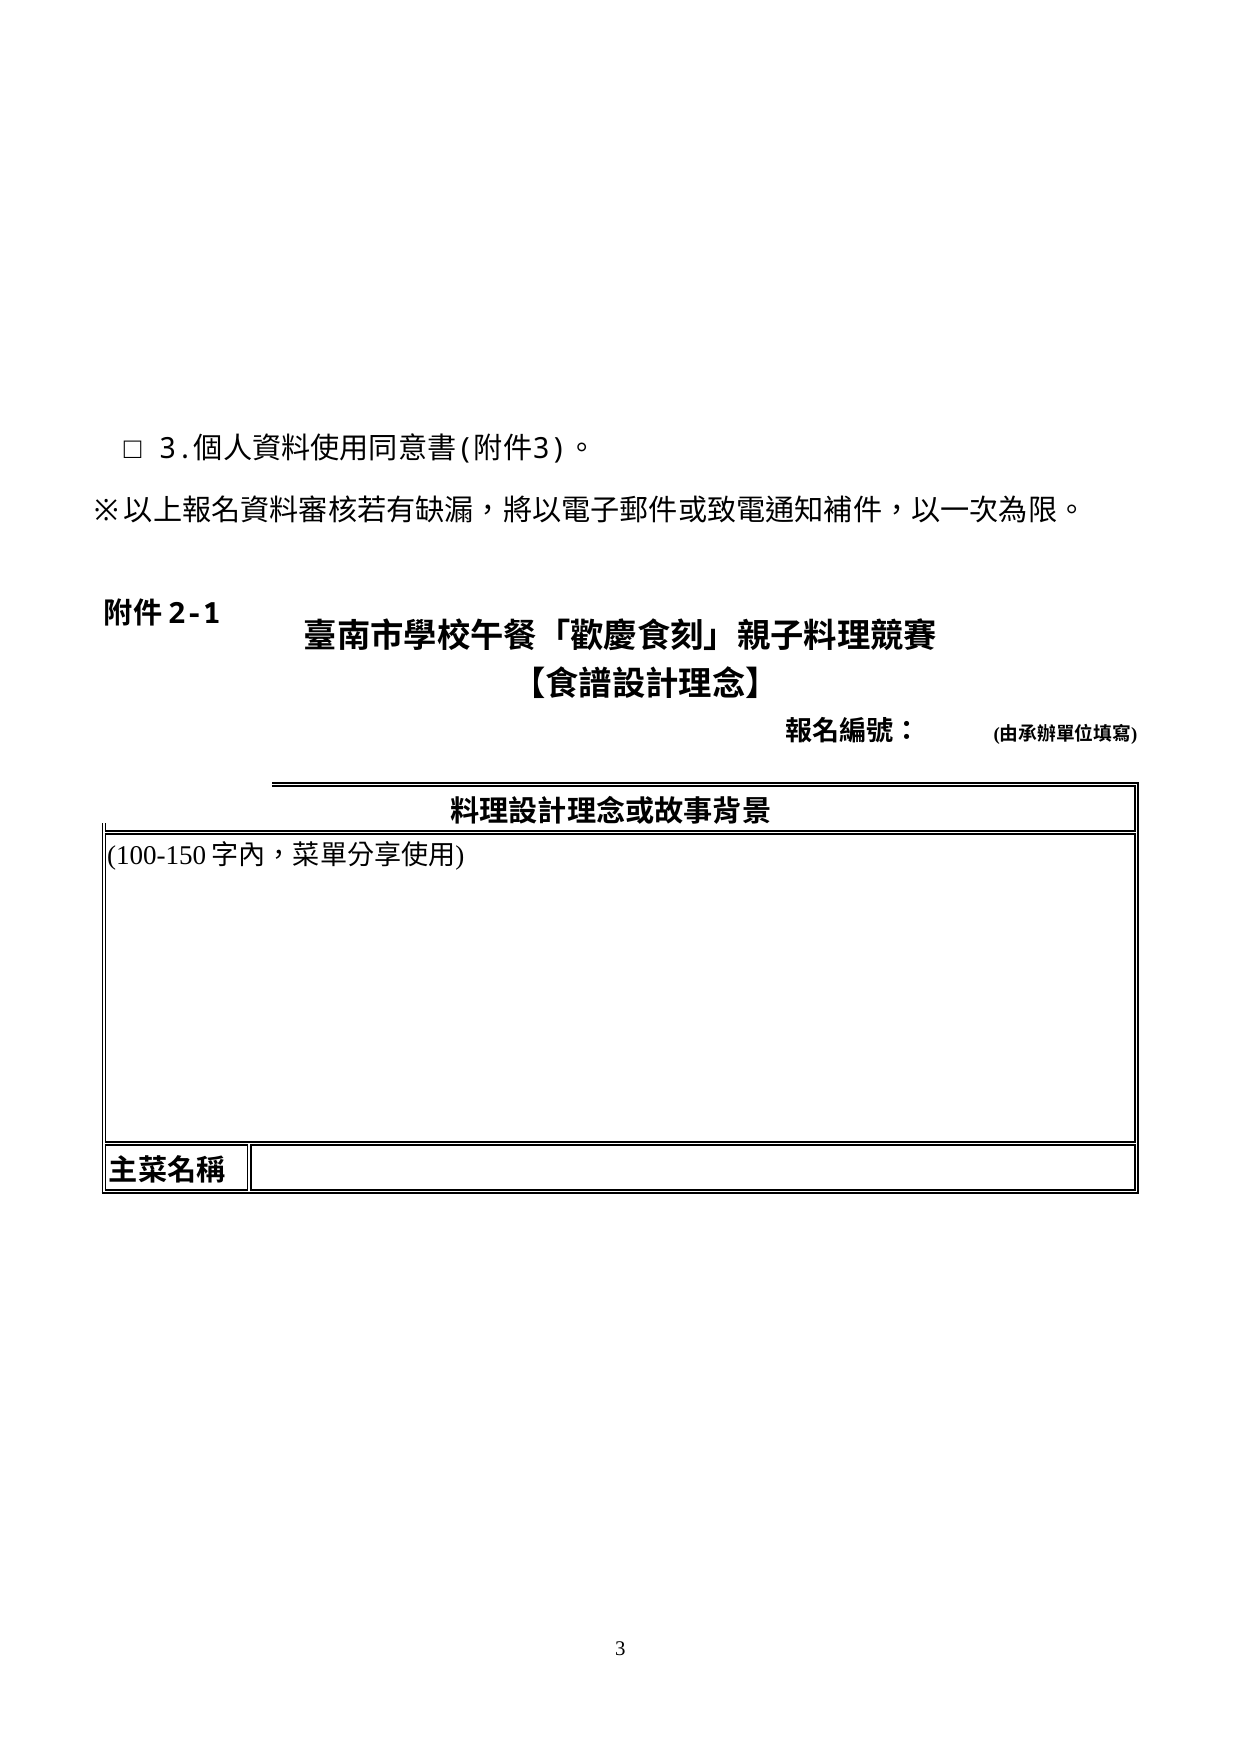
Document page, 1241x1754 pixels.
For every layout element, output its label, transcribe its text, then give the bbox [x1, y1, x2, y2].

text 臺南市學校午餐「歡慶食刻」親子料理競賽 [89, 592, 1152, 823]
table_cell [252, 1146, 1134, 1189]
text 附件2-1 [104, 601, 257, 630]
text 【食譜設計理念】 [272, 654, 1152, 706]
table_header 料理設計理念或故事背景 [106, 787, 1134, 830]
table_cell 主菜名稱 [106, 1146, 247, 1189]
table_cell (100-150字內，菜單分享使用) [106, 835, 1134, 1141]
text □ 3.個人資料使用同意書(附件3)。 [89, 404, 1152, 467]
text ※以上報名資料審核若有缺漏，將以電子郵件或致電通知補件，以一次為限。 [89, 467, 1152, 529]
text 報名編號： (由承辦單位填寫) [272, 706, 1152, 748]
